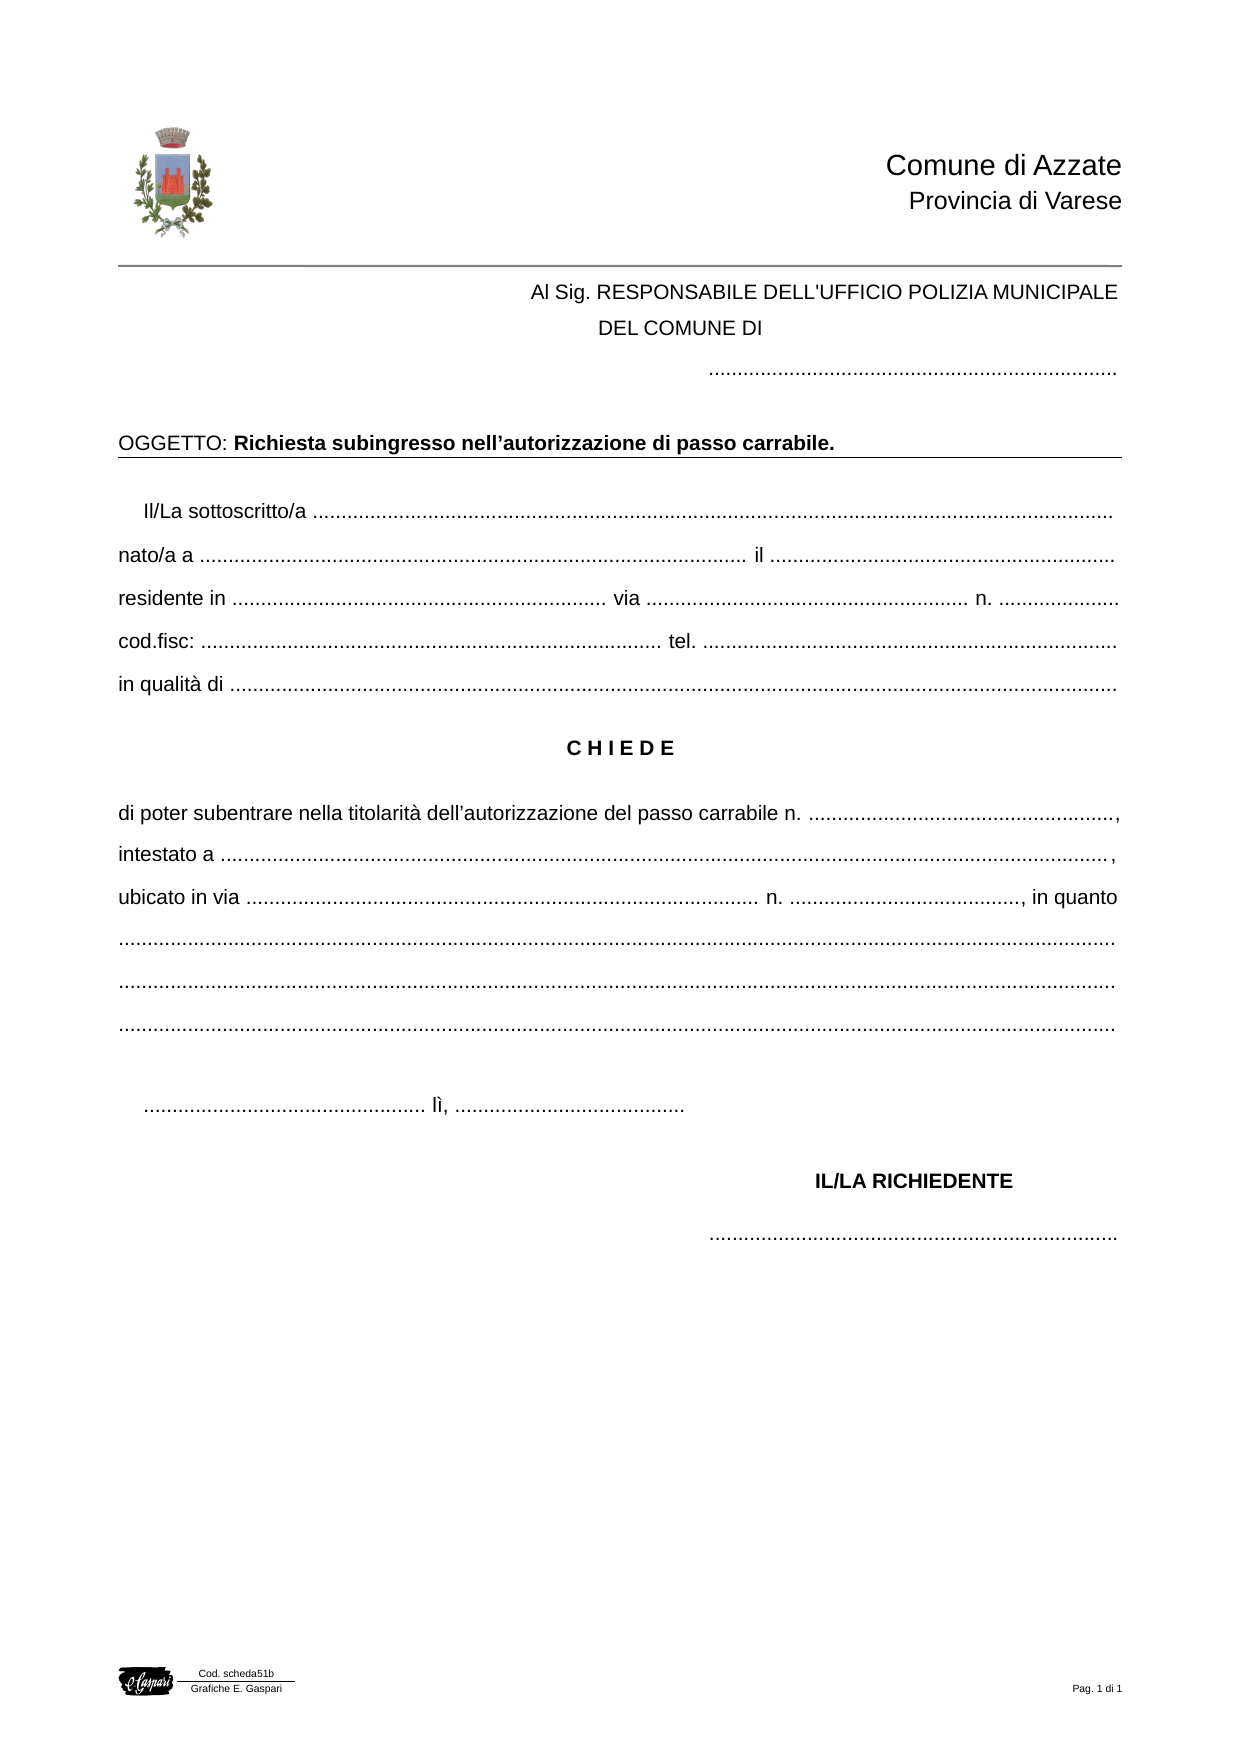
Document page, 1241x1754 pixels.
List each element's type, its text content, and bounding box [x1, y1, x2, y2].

text OGGETTO: Richiesta subingresso nell’autorizzazione di passo carrabile. [118, 431, 1122, 457]
text residente in ................................................................. via ........................................................ n. ..................... [118, 582, 1122, 611]
text C H I E D E [118, 736, 1122, 760]
text ubicato in via ......................................................................................... n. ........................................, in quanto ............................................................................................................................................................................. [118, 881, 1122, 951]
text in qualità di .......................................................................................................................................................... [118, 668, 1122, 697]
text Comune di Azzate [224, 148, 1122, 181]
text IL/LA RICHIEDENTE [706, 1169, 1122, 1193]
picture [122, 117, 224, 248]
text Al Sig. RESPONSABILE DELL'UFFICIO POLIZIA MUNICIPALE [531, 280, 1122, 304]
text ................................................. lì, ........................................ [143, 1089, 1122, 1117]
text cod.fisc: ................................................................................ tel. ........................................................................ [118, 625, 1122, 654]
text Provincia di Varese [224, 186, 1122, 215]
text ............................................................................................................................................................................. [118, 965, 1122, 994]
text nato/a a ............................................................................................... il ............................................................ [118, 539, 1122, 567]
picture [118, 1666, 174, 1696]
text DEL COMUNE DI [598, 316, 1122, 340]
text ....................................................................... [708, 352, 1122, 381]
text ....................................................................... [706, 1217, 1122, 1246]
text Il/La sottoscritto/a ........................................................................................................................................... [118, 496, 1122, 524]
text di poter subentrare nella titolarità dell’autorizzazione del passo carrabile n. ....................................................., intestato a .........................................................................................................................................................., [118, 797, 1122, 867]
text ............................................................................................................................................................................. [118, 1008, 1122, 1037]
